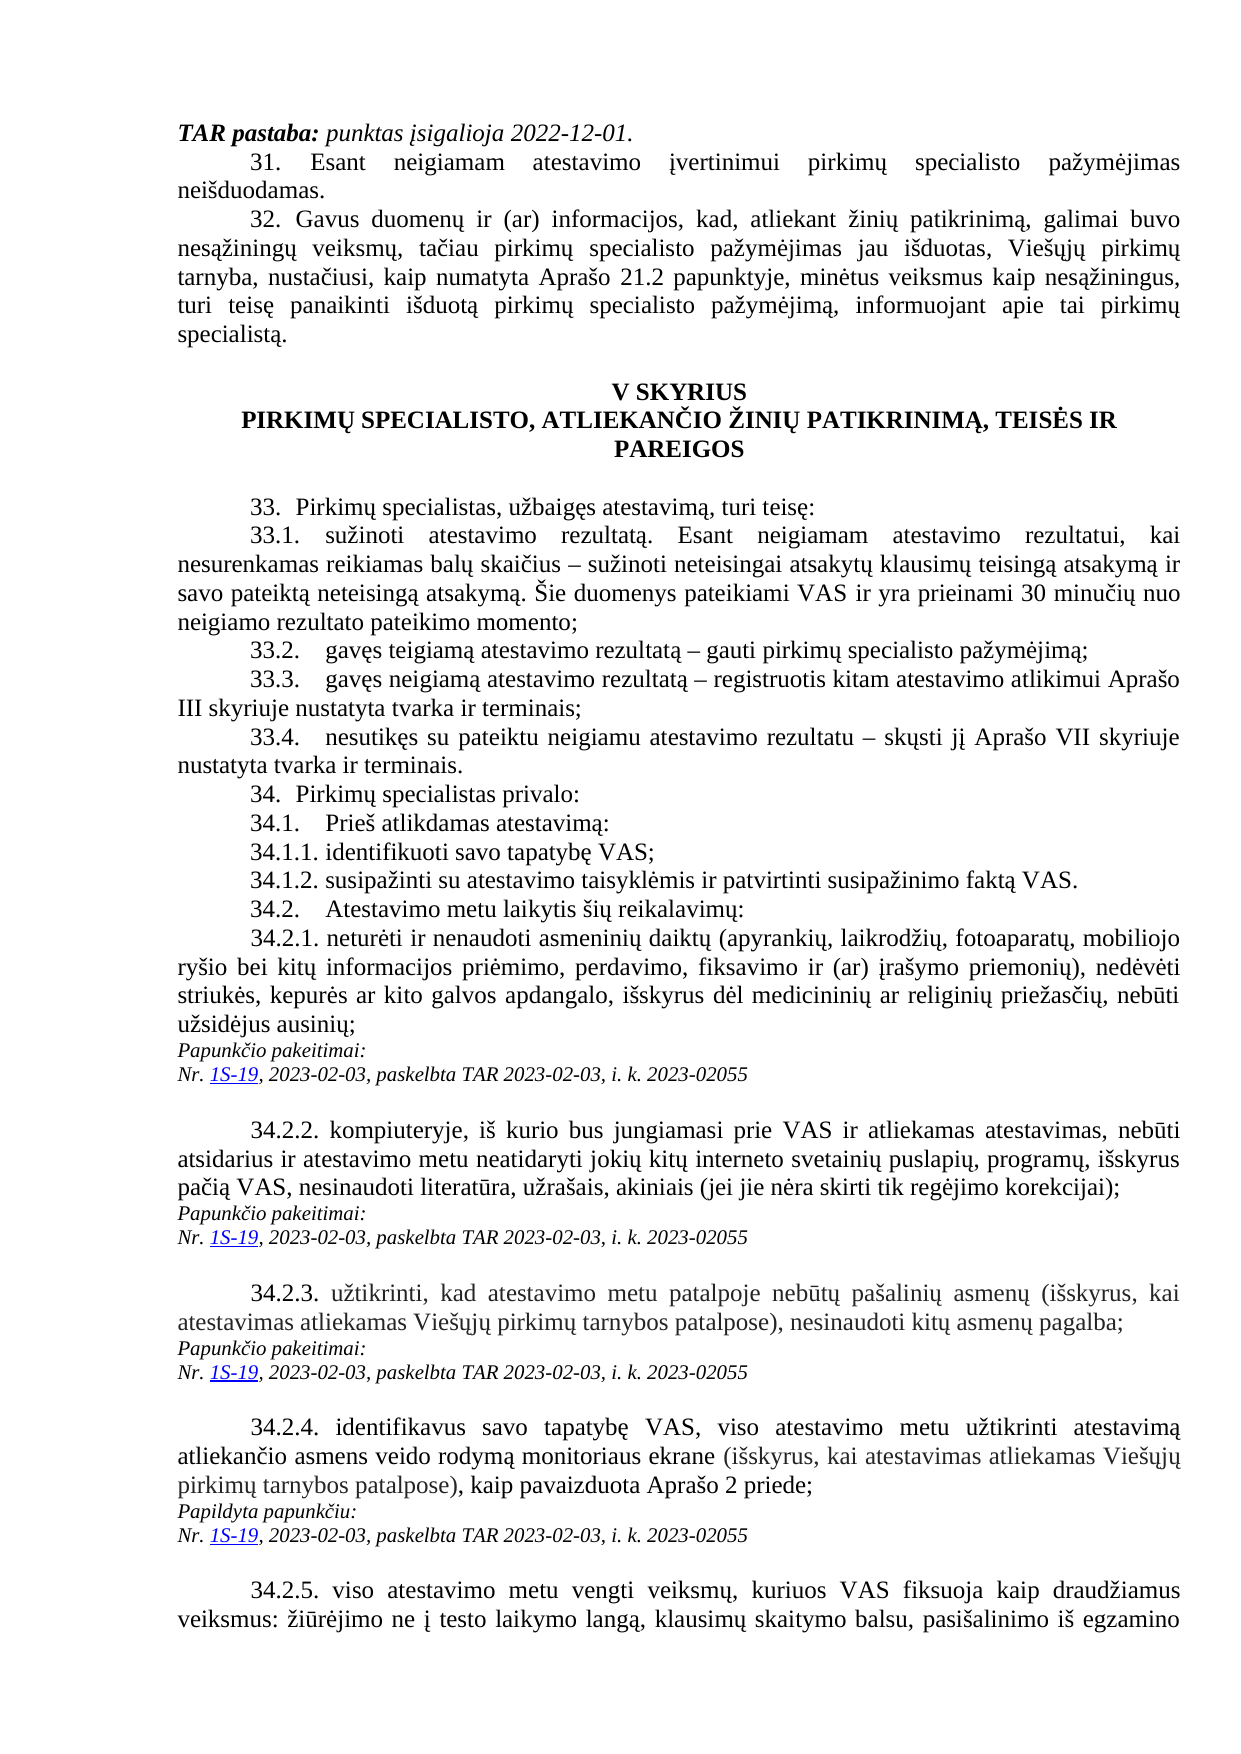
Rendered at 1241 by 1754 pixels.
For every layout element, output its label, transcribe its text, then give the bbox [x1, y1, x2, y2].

text 33.3. gavęs neigiamą atestavimo rezultatą – registruotis kitam atestavimo atlikimui Aprašo III skyriuje nustatyta tvarka ir terminais; [177, 664, 1181, 722]
text 34.2. Atestavimo metu laikytis šių reikalavimų: [177, 894, 1181, 923]
text Nr. 1S-19, 2023-02-03, paskelbta TAR 2023-02-03, i. k. 2023-02055 [177, 1523, 1181, 1547]
text Papunkčio pakeitimai: [177, 1201, 1181, 1225]
text 34.1.2. susipažinti su atestavimo taisyklėmis ir patvirtinti susipažinimo faktą VAS. [177, 866, 1181, 894]
text 34.2.1. neturėti ir nenaudoti asmeninių daiktų (apyrankių, laikrodžių, fotoaparatų, mobiliojo ryšio bei kitų informacijos priėmimo, perdavimo, fiksavimo ir (ar) įrašymo priemonių), nedėvėti striukės, kepurės ar kito galvos apdangalo, išskyrus dėl medicininių ar religinių priežasčių, nebūti užsidėjus ausinių; [177, 923, 1181, 1038]
text Nr. 1S-19, 2023-02-03, paskelbta TAR 2023-02-03, i. k. 2023-02055 [177, 1062, 1181, 1086]
text TAR pastaba: punktas įsigalioja 2022-12-01. [177, 118, 1181, 147]
text 32. Gavus duomenų ir (ar) informacijos, kad, atliekant žinių patikrinimą, galimai buvo nesąžiningų veiksmų, tačiau pirkimų specialisto pažymėjimas jau išduotas, Viešųjų pirkimų tarnyba, nustačiusi, kaip numatyta Aprašo 21.2 papunktyje, minėtus veiksmus kaip nesąžiningus, turi teisę panaikinti išduotą pirkimų specialisto pažymėjimą, informuojant apie tai pirkimų specialistą. [177, 204, 1181, 348]
text Papunkčio pakeitimai: [177, 1336, 1181, 1360]
text 33.2. gavęs teigiamą atestavimo rezultatą – gauti pirkimų specialisto pažymėjimą; [177, 636, 1181, 664]
text 33. Pirkimų specialistas, užbaigęs atestavimą, turi teisę: [177, 492, 1181, 521]
text 34.2.2. kompiuteryje, iš kurio bus jungiamasi prie VAS ir atliekamas atestavimas, nebūti atsidarius ir atestavimo metu neatidaryti jokių kitų interneto svetainių puslapių, programų, išskyrus pačią VAS, nesinaudoti literatūra, užrašais, akiniais (jei jie nėra skirti tik regėjimo korekcijai); [177, 1115, 1181, 1201]
text Papildyta papunkčiu: [177, 1499, 1181, 1523]
text 33.1. sužinoti atestavimo rezultatą. Esant neigiamam atestavimo rezultatui, kai nesurenkamas reikiamas balų skaičius – sužinoti neteisingai atsakytų klausimų teisingą atsakymą ir savo pateiktą neteisingą atsakymą. Šie duomenys pateikiami VAS ir yra prieinami 30 minučių nuo neigiamo rezultato pateikimo momento; [177, 521, 1181, 636]
text Papunkčio pakeitimai: [177, 1038, 1181, 1062]
text 34.2.3. užtikrinti, kad atestavimo metu patalpoje nebūtų pašalinių asmenų (išskyrus, kai atestavimas atliekamas Viešųjų pirkimų tarnybos patalpose), nesinaudoti kitų asmenų pagalba; [177, 1278, 1181, 1336]
text V SKYRIUS [177, 377, 1181, 406]
text Nr. 1S-19, 2023-02-03, paskelbta TAR 2023-02-03, i. k. 2023-02055 [177, 1360, 1181, 1384]
text 34.2.5. viso atestavimo metu vengti veiksmų, kuriuos VAS fiksuoja kaip draudžiamus veiksmus: žiūrėjimo ne į testo laikymo langą, klausimų skaitymo balsu, pasišalinimo iš egzamino [177, 1576, 1181, 1633]
text PIRKIMŲ SPECIALISTO, ATLIEKANČIO ŽINIŲ PATIKRINIMĄ, TEISĖS IR PAREIGOS [177, 406, 1181, 463]
text 33.4. nesutikęs su pateiktu neigiamu atestavimo rezultatu – skųsti jį Aprašo VII skyriuje nustatyta tvarka ir terminais. [177, 722, 1181, 779]
text 34.1. Prieš atlikdamas atestavimą: [177, 808, 1181, 837]
text 34. Pirkimų specialistas privalo: [177, 779, 1181, 808]
text 31. Esant neigiamam atestavimo įvertinimui pirkimų specialisto pažymėjimas neišduodamas. [177, 147, 1181, 204]
text 34.1.1. identifikuoti savo tapatybę VAS; [177, 837, 1181, 866]
text Nr. 1S-19, 2023-02-03, paskelbta TAR 2023-02-03, i. k. 2023-02055 [177, 1225, 1181, 1249]
text 34.2.4. identifikavus savo tapatybę VAS, viso atestavimo metu užtikrinti atestavimą atliekančio asmens veido rodymą monitoriaus ekrane (išskyrus, kai atestavimas atliekamas Viešųjų pirkimų tarnybos patalpose), kaip pavaizduota Aprašo 2 priede; [177, 1412, 1181, 1499]
